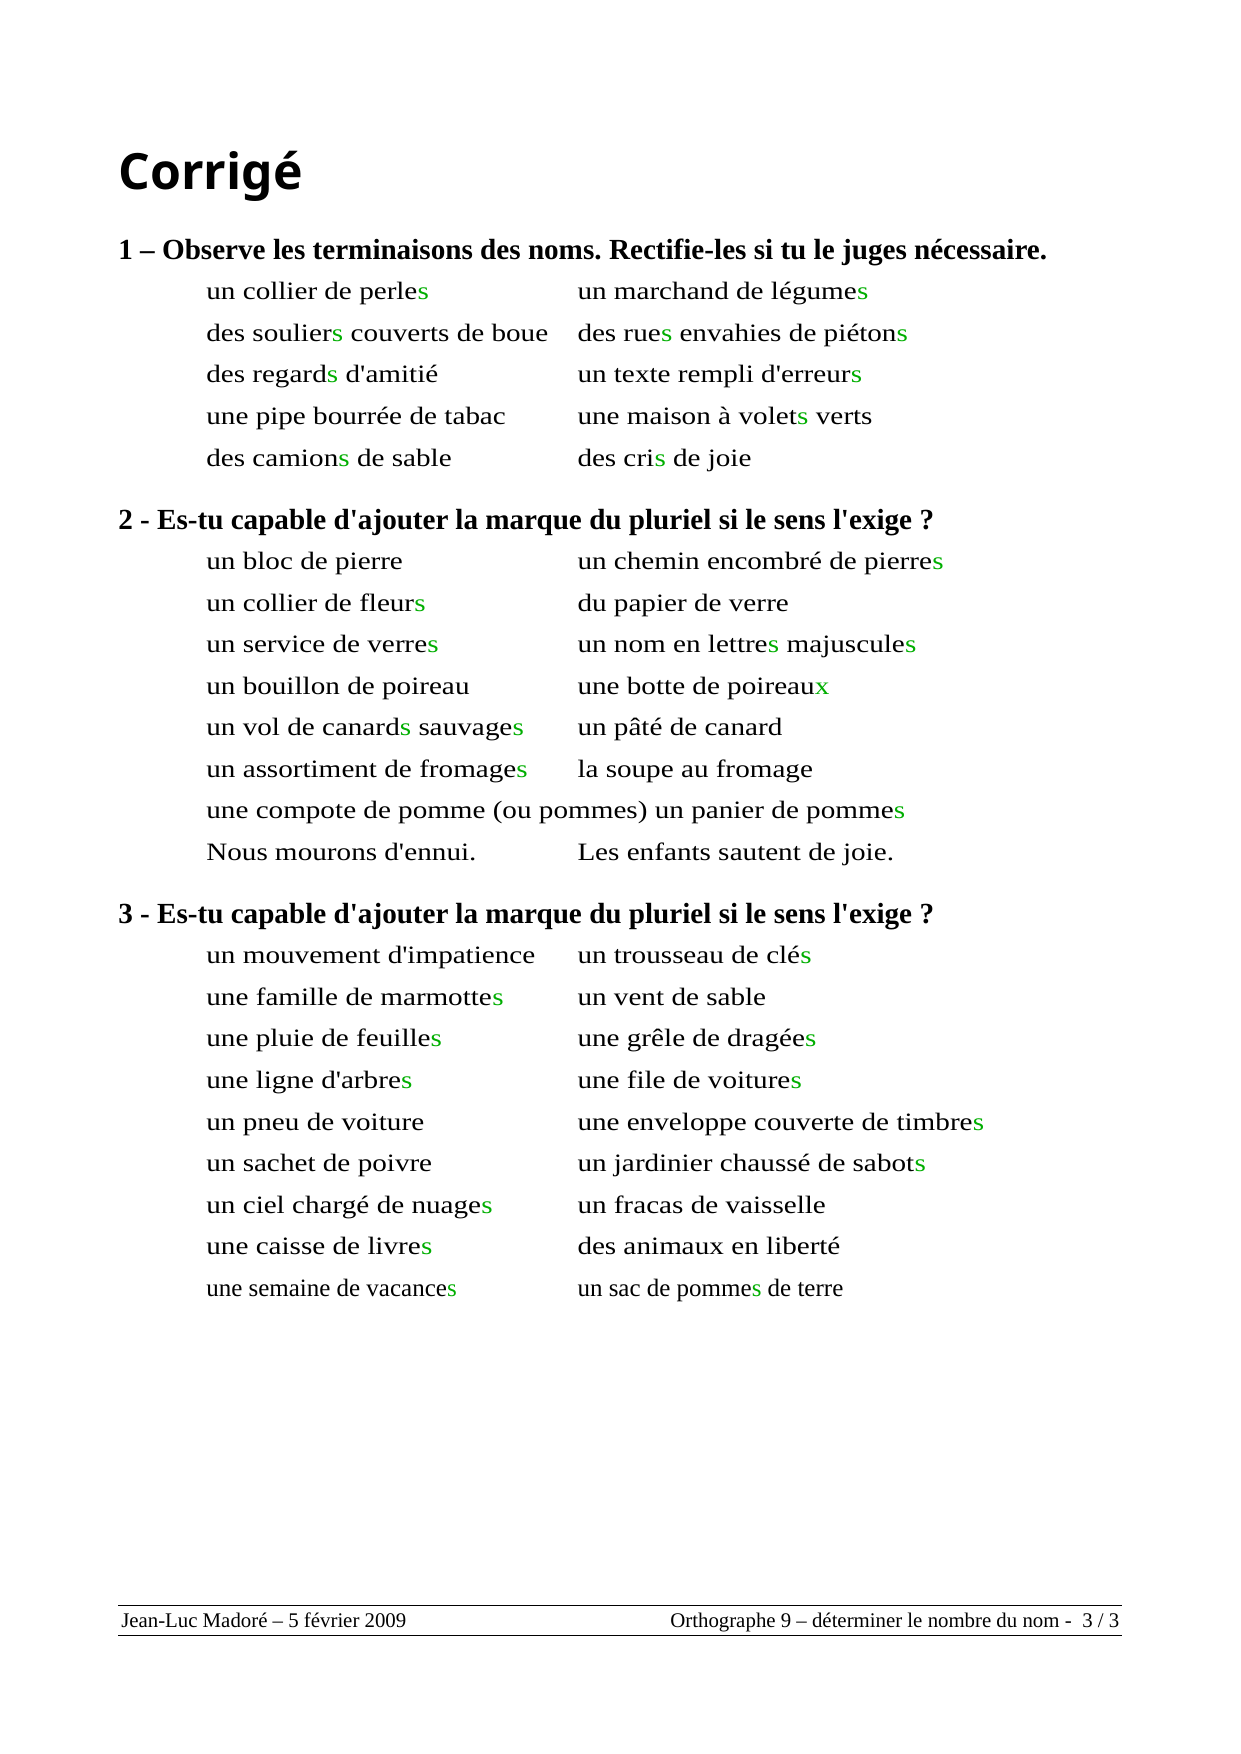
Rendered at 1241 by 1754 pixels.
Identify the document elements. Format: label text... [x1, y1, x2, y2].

text des camions de sable des cris de joie [206, 444, 1122, 471]
text un sachet de poivre un jardinier chaussé de sabots [206, 1149, 1122, 1177]
text une pluie de feuilles une grêle de dragées [206, 1024, 1122, 1052]
text 2 - Es-tu capable d'ajouter la marque du pluriel si le sens l'exige ? [118, 503, 1122, 535]
text une compote de pomme (ou pommes) un panier de pommes [206, 796, 1122, 824]
text une ligne d'arbres une file de voitures [206, 1066, 1122, 1094]
text un vol de canards sauvages un pâté de canard [206, 713, 1122, 741]
text un collier de fleurs du papier de verre [206, 589, 1122, 616]
text Corrigé [118, 136, 1122, 204]
text un pneu de voiture une enveloppe couverte de timbres [206, 1108, 1122, 1135]
text 3 - Es-tu capable d'ajouter la marque du pluriel si le sens l'exige ? [118, 897, 1122, 929]
text une caisse de livres des animaux en liberté [206, 1232, 1122, 1260]
text un service de verres un nom en lettres majuscules [206, 630, 1122, 658]
text un ciel chargé de nuages un fracas de vaisselle [206, 1191, 1122, 1218]
text une famille de marmottes un vent de sable [206, 983, 1122, 1011]
text une pipe bourrée de tabac une maison à volets verts [206, 402, 1122, 430]
text un bouillon de poireau une botte de poireaux [206, 672, 1122, 699]
text 1 – Observe les terminaisons des noms. Rectifie-les si tu le juges nécessaire. [118, 233, 1122, 266]
text un assortiment de fromages la soupe au fromage [206, 755, 1122, 783]
text une semaine de vacances un sac de pommes de terre [206, 1274, 1122, 1302]
text un mouvement d'impatience un trousseau de clés [206, 941, 1122, 969]
text des souliers couverts de boue des rues envahies de piétons [206, 319, 1122, 347]
text un collier de perles un marchand de légumes [206, 277, 1122, 305]
text Nous mourons d'ennui. Les enfants sautent de joie. [206, 838, 1122, 866]
text un bloc de pierre un chemin encombré de pierres [206, 547, 1122, 575]
text des regards d'amitié un texte rempli d'erreurs [206, 361, 1122, 388]
